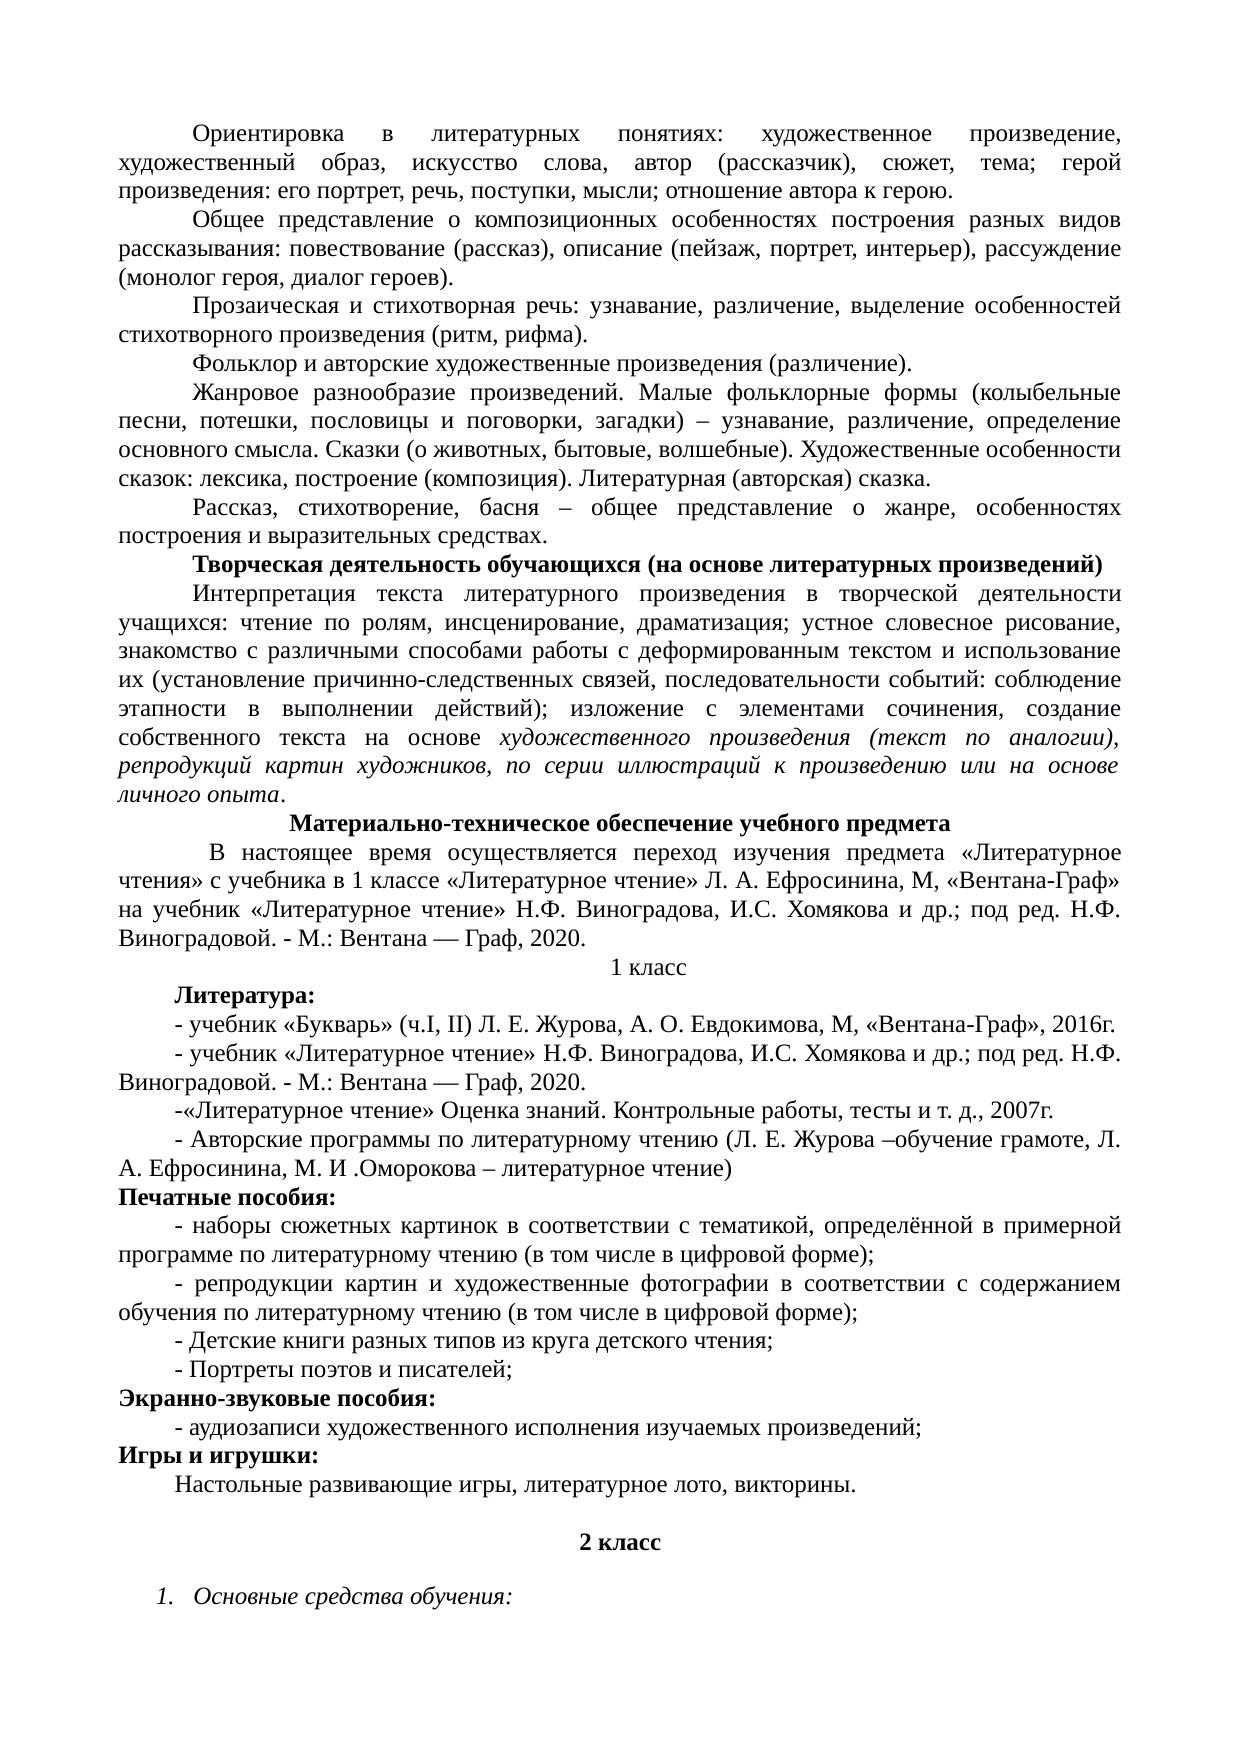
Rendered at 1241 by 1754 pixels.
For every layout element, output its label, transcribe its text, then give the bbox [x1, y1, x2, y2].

text - аудиозаписи художественного исполнения изучаемых произведений; [118, 1412, 1122, 1441]
text Материально-техническое обеспечение учебного предмета [118, 808, 1122, 837]
text Жанровое разнообразие произведений. Малые фольклорные формы (колыбельные песни, потешки, пословицы и поговорки, загадки) – узнавание, различение, определение основного смысла. Сказки (о животных, бытовые, волшебные). Художественные особенности сказок: лексика, построение (композиция). Литературная (авторская) сказка. [118, 377, 1122, 492]
text - Детские книги разных типов из круга детского чтения; [118, 1326, 1122, 1354]
text Прозаическая и стихотворная речь: узнавание, различение, выделение особенностей стихотворного произведения (ритм, рифма). [118, 291, 1122, 348]
text Настольные развивающие игры, литературное лото, викторины. [118, 1469, 1122, 1498]
list Основные средства обучения: [156, 1581, 1122, 1609]
text Фольклор и авторские художественные произведения (различение). [118, 348, 1122, 377]
text Общее представление о композиционных особенностях построения разных видов рассказывания: повествование (рассказ), описание (пейзаж, портрет, интерьер), рассуждение (монолог героя, диалог героев). [118, 204, 1122, 291]
text Экранно-звуковые пособия: [118, 1383, 1122, 1412]
text Рассказ, стихотворение, басня – общее представление о жанре, особенностях построения и выразительных средствах. [118, 492, 1122, 549]
text - наборы сюжетных картинок в соответствии с тематикой, определённой в примерной программе по литературному чтению (в том числе в цифровой форме); [118, 1211, 1122, 1268]
text 2 класс [118, 1527, 1122, 1556]
text - учебник «Литературное чтение» Н.Ф. Виноградова, И.С. Хомякова и др.; под ред. Н.Ф. Виноградовой. - М.: Вентана — Граф, 2020. [118, 1038, 1122, 1096]
text Игры и игрушки: [118, 1441, 1122, 1469]
text Интерпретация текста литературного произведения в творческой деятельности учащихся: чтение по ролям, инсценирование, драматизация; устное словесное рисование, знакомство с различными способами работы с деформированным текстом и использование их (установление причинно-следственных связей, последовательности событий: соблюдение этапности в выполнении действий); изложение с элементами сочинения, создание собственного текста на основе художественного произведения (текст по аналогии), репродукций картин художников, по серии иллюстраций к произведению или на основе личного опыта. [118, 578, 1122, 808]
text - Портреты поэтов и писателей; [118, 1354, 1122, 1383]
text - учебник «Букварь» (ч.I, II) Л. Е. Журова, А. О. Евдокимова, М, «Вентана-Граф», 2016г. [118, 1009, 1122, 1038]
text - Авторские программы по литературному чтению (Л. Е. Журова –обучение грамоте, Л. А. Ефросинина, М. И .Оморокова – литературное чтение) [118, 1124, 1122, 1182]
text В настоящее время осуществляется переход изучения предмета «Литературное чтения» с учебника в 1 классе «Литературное чтение» Л. А. Ефросинина, М, «Вентана-Граф» на учебник «Литературное чтение» Н.Ф. Виноградова, И.С. Хомякова и др.; под ред. Н.Ф. Виноградовой. - М.: Вентана — Граф, 2020. [118, 837, 1122, 952]
text Печатные пособия: [118, 1182, 1122, 1211]
text - репродукции картин и художественные фотографии в соответствии с содержанием обучения по литературному чтению (в том числе в цифровой форме); [118, 1268, 1122, 1326]
text Литература: [118, 981, 1122, 1009]
text Ориентировка в литературных понятиях: художественное произведение, художественный образ, искусство слова, автор (рассказчик), сюжет, тема; герой произведения: его портрет, речь, поступки, мысли; отношение автора к герою. [118, 118, 1122, 204]
text -«Литературное чтение» Оценка знаний. Контрольные работы, тесты и т. д., 2007г. [118, 1096, 1122, 1124]
text Творческая деятельность обучающихся (на основе литературных произведений) [118, 549, 1122, 578]
text 1 класс [118, 952, 1122, 981]
